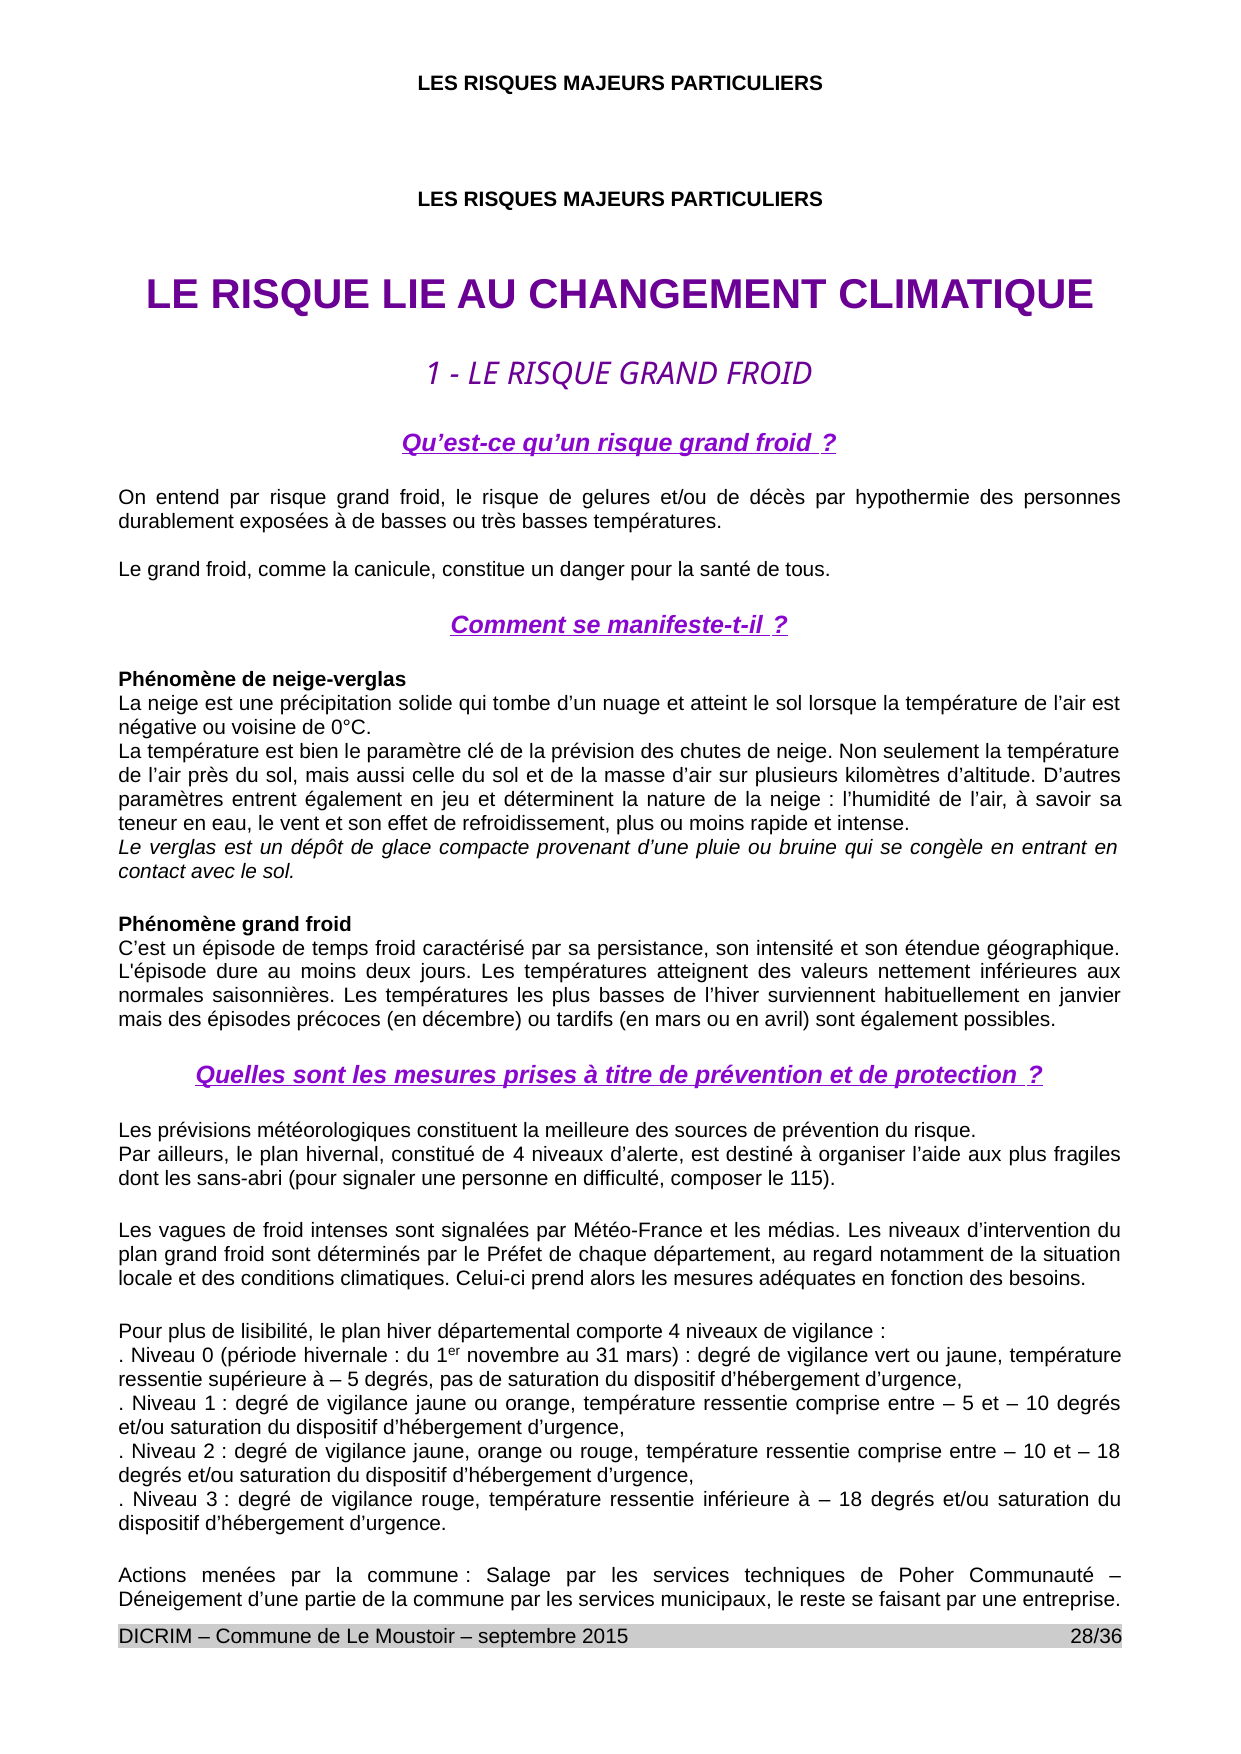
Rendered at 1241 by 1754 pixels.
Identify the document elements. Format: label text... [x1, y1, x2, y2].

text La température est bien le paramètre clé de la prévision des chutes de neige. Non seulement la température de l’air près du sol, mais aussi celle du sol et de la masse d’air sur plusieurs kilomètres d’altitude. D’autres paramètres entrent également en jeu et déterminent la nature de la neige : l’humidité de l’air, à savoir sa teneur en eau, le vent et son effet de refroidissement, plus ou moins rapide et intense. [118, 739, 1122, 835]
text Les prévisions météorologiques constituent la meilleure des sources de prévention du risque. [118, 1117, 1122, 1141]
text . Niveau 0 (période hivernale : du 1er novembre au 31 mars) : degré de vigilance vert ou jaune, température ressentie supérieure à – 5 degrés, pas de saturation du dispositif d’hébergement d’urgence, [118, 1343, 1122, 1391]
text Qu’est-ce qu’un risque grand froid ? [118, 427, 1122, 456]
text Phénomène grand froid [118, 911, 1122, 935]
text La neige est une précipitation solide qui tombe d’un nuage et atteint le sol lorsque la température de l’air est négative ou voisine de 0°C. [118, 691, 1122, 739]
text Par ailleurs, le plan hivernal, constitué de 4 niveaux d’alerte, est destiné à organiser l’aide aux plus fragiles dont les sans-abri (pour signaler une personne en difficulté, composer le 115). [118, 1141, 1122, 1189]
text . Niveau 1 : degré de vigilance jaune ou orange, température ressentie comprise entre – 5 et – 10 degrés et/ou saturation du dispositif d’hébergement d’urgence, [118, 1391, 1122, 1438]
text Le grand froid, comme la canicule, constitue un danger pour la santé de tous. [118, 557, 1122, 581]
text 1 - LE RISQUE GRAND FROID [118, 351, 1122, 394]
text On entend par risque grand froid, le risque de gelures et/ou de décès par hypothermie des personnes durablement exposées à de basses ou très basses températures. [118, 485, 1122, 533]
text . Niveau 3 : degré de vigilance rouge, température ressentie inférieure à – 18 degrés et/ou saturation du dispositif d’hébergement d’urgence. [118, 1486, 1122, 1534]
text Les vagues de froid intenses sont signalées par Météo-France et les médias. Les niveaux d’intervention du plan grand froid sont déterminés par le Préfet de chaque département, au regard notamment de la situation locale et des conditions climatiques. Celui-ci prend alors les mesures adéquates en fonction des besoins. [118, 1218, 1122, 1290]
text Pour plus de lisibilité, le plan hiver départemental comporte 4 niveaux de vigilance : [118, 1319, 1122, 1343]
text C’est un épisode de temps froid caractérisé par sa persistance, son intensité et son étendue géographique. L'épisode dure au moins deux jours. Les températures atteignent des valeurs nettement inférieures aux normales saisonnières. Les températures les plus basses de l’hiver surviennent habituellement en janvier mais des épisodes précoces (en décembre) ou tardifs (en mars ou en avril) sont également possibles. [118, 935, 1122, 1031]
text Quelles sont les mesures prises à titre de prévention et de protection ? [118, 1060, 1122, 1089]
text LES RISQUES MAJEURS PARTICULIERS [118, 187, 1122, 211]
text . Niveau 2 : degré de vigilance jaune, orange ou rouge, température ressentie comprise entre – 10 et – 18 degrés et/ou saturation du dispositif d’hébergement d’urgence, [118, 1438, 1122, 1486]
text Le verglas est un dépôt de glace compacte provenant d’une pluie ou bruine qui se congèle en entrant en contact avec le sol. [118, 835, 1122, 883]
text Comment se manifeste-t-il ? [118, 609, 1122, 638]
text Phénomène de neige-verglas [118, 667, 1122, 691]
subtitle LE RISQUE LIE AU CHANGEMENT CLIMATIQUE [118, 270, 1122, 318]
text Actions menées par la commune : Salage par les services techniques de Poher Communauté – Déneigement d’une partie de la commune par les services municipaux, le reste se faisant par une entreprise. [118, 1563, 1122, 1611]
